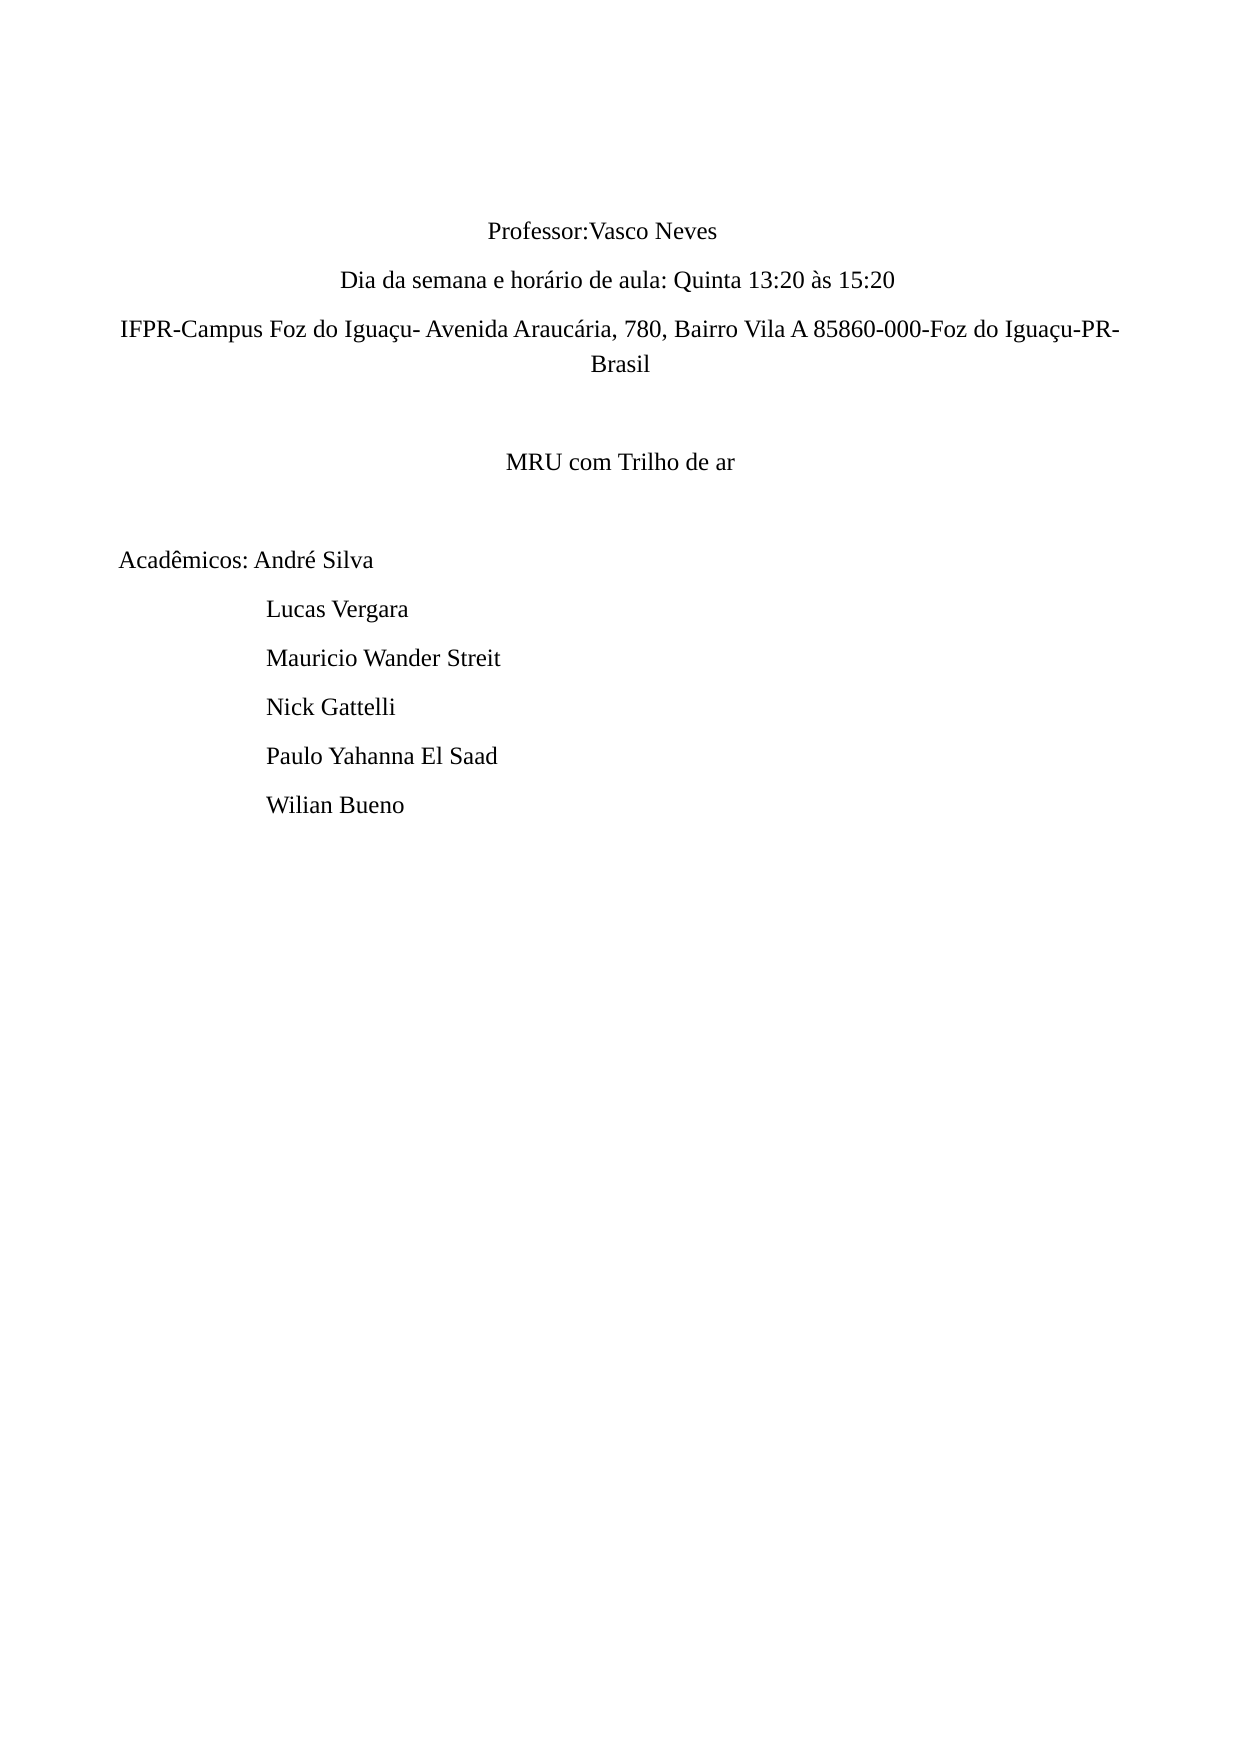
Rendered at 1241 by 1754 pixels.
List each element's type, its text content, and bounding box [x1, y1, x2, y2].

text Dia da semana e horário de aula: Quinta 13:20 às 15:20 [118, 265, 1122, 294]
text Lucas Vergara [118, 594, 1122, 623]
text Wilian Bueno [118, 790, 1122, 819]
text Nick Gattelli [118, 692, 1122, 721]
text IFPR-Campus Foz do Iguaçu- Avenida Araucária, 780, Bairro Vila A 85860-000-Foz do Iguaçu-PR-Brasil [118, 314, 1122, 378]
text Professor:Vasco Neves [118, 216, 1122, 245]
text Paulo Yahanna El Saad [118, 741, 1122, 770]
text MRU com Trilho de ar [118, 447, 1122, 476]
text Acadêmicos: André Silva [118, 545, 1122, 574]
text Mauricio Wander Streit [118, 643, 1122, 672]
